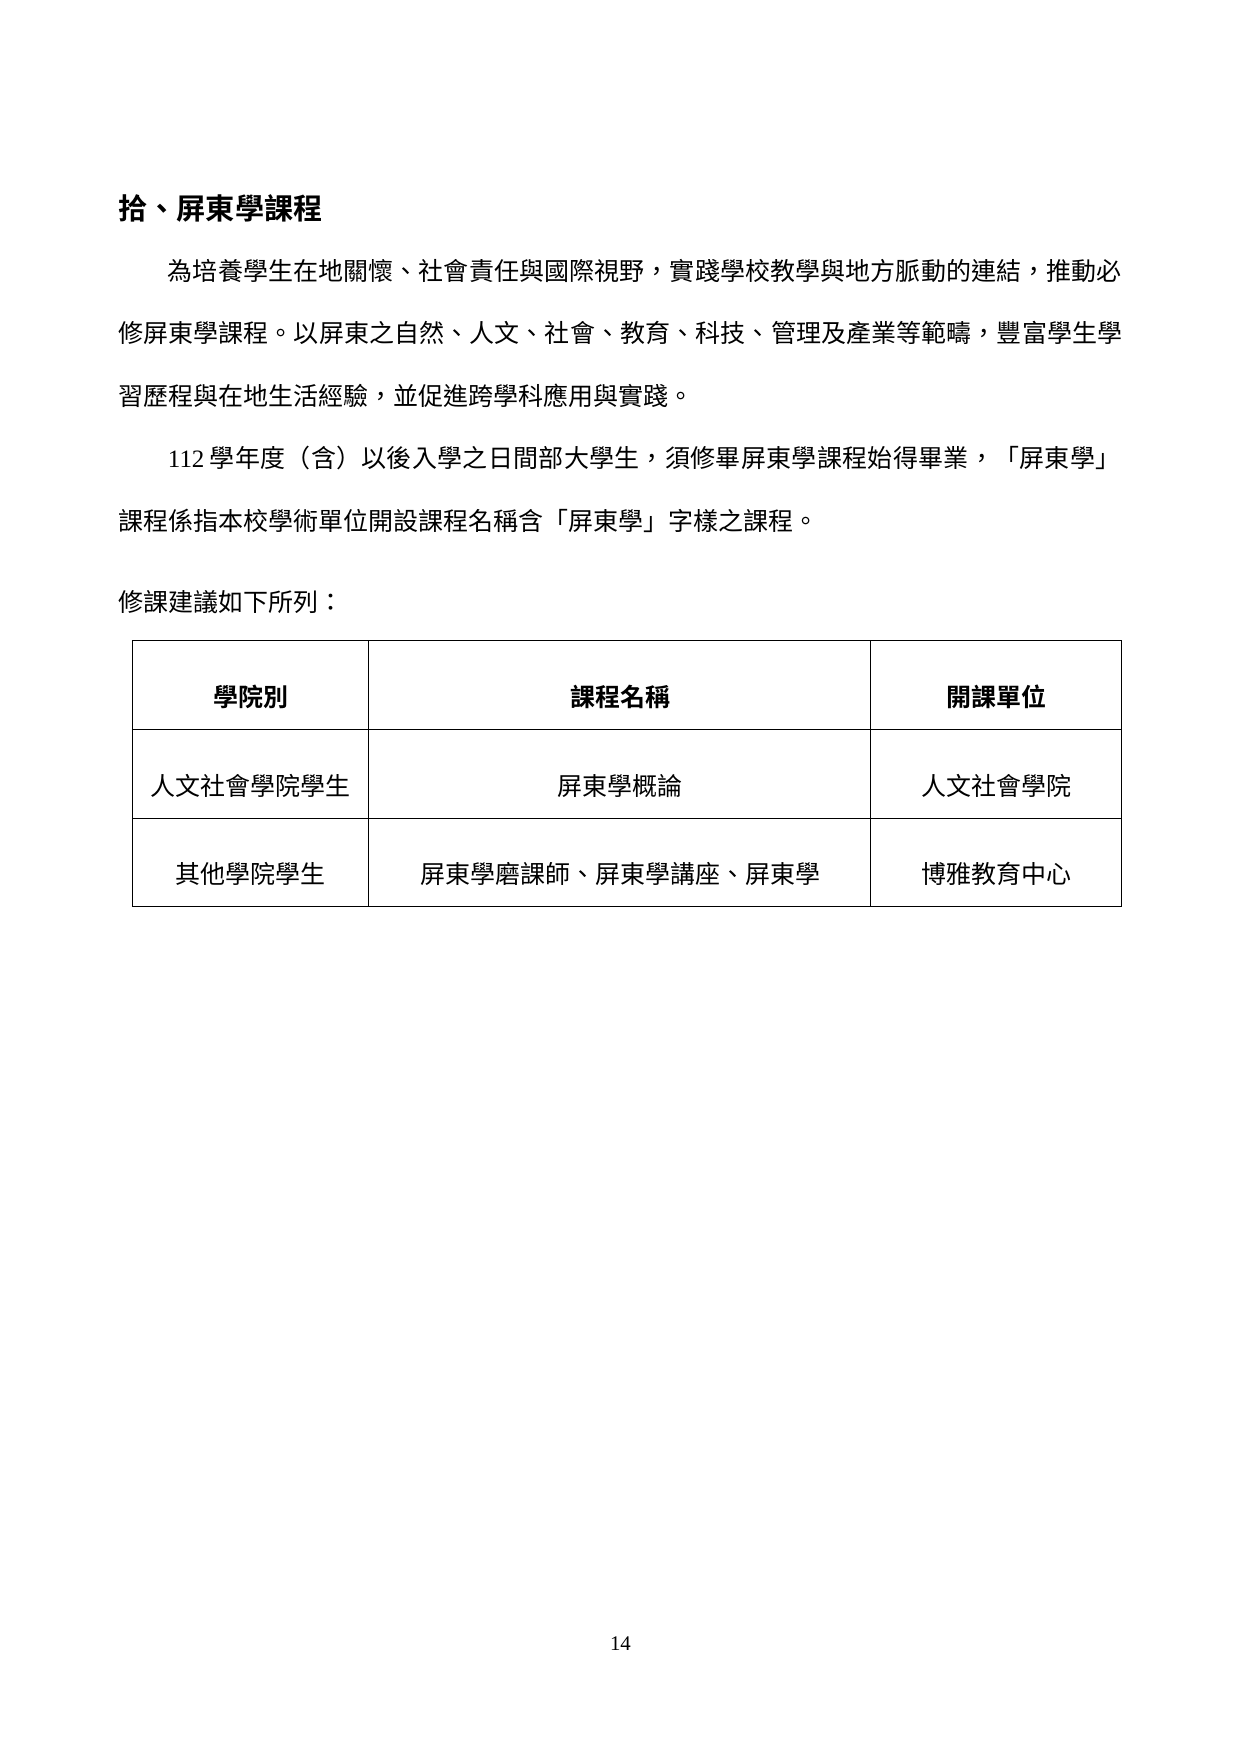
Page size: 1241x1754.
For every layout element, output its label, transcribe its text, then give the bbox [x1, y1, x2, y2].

table_cell 屏東學概論 [369, 730, 870, 817]
table_cell 人文社會學院學生 [133, 730, 368, 817]
table_header 學院別 [133, 641, 368, 729]
text 修課建議如下所列： [118, 559, 1122, 622]
table_cell 博雅教育中心 [871, 819, 1121, 906]
subtitle 拾、屏東學課程 [118, 165, 1122, 228]
text 為培養學生在地關懷、社會責任與國際視野，實踐學校教學與地方脈動的連結，推動必修屏東學課程。以屏東之自然、人文、社會、教育、科技、管理及產業等範疇，豐富學生學習歷程與在地生活經驗，並促進跨學科應用與實踐。 [118, 228, 1122, 415]
table_header 開課單位 [871, 641, 1121, 729]
table_header 課程名稱 [369, 641, 870, 729]
table_cell 其他學院學生 [133, 819, 368, 906]
table_cell 屏東學磨課師、屏東學講座、屏東學 [369, 819, 870, 906]
text 112學年度（含）以後入學之日間部大學生，須修畢屏東學課程始得畢業，「屏東學」課程係指本校學術單位開設課程名稱含「屏東學」字樣之課程。 [118, 415, 1122, 540]
table_cell 人文社會學院 [871, 730, 1121, 817]
